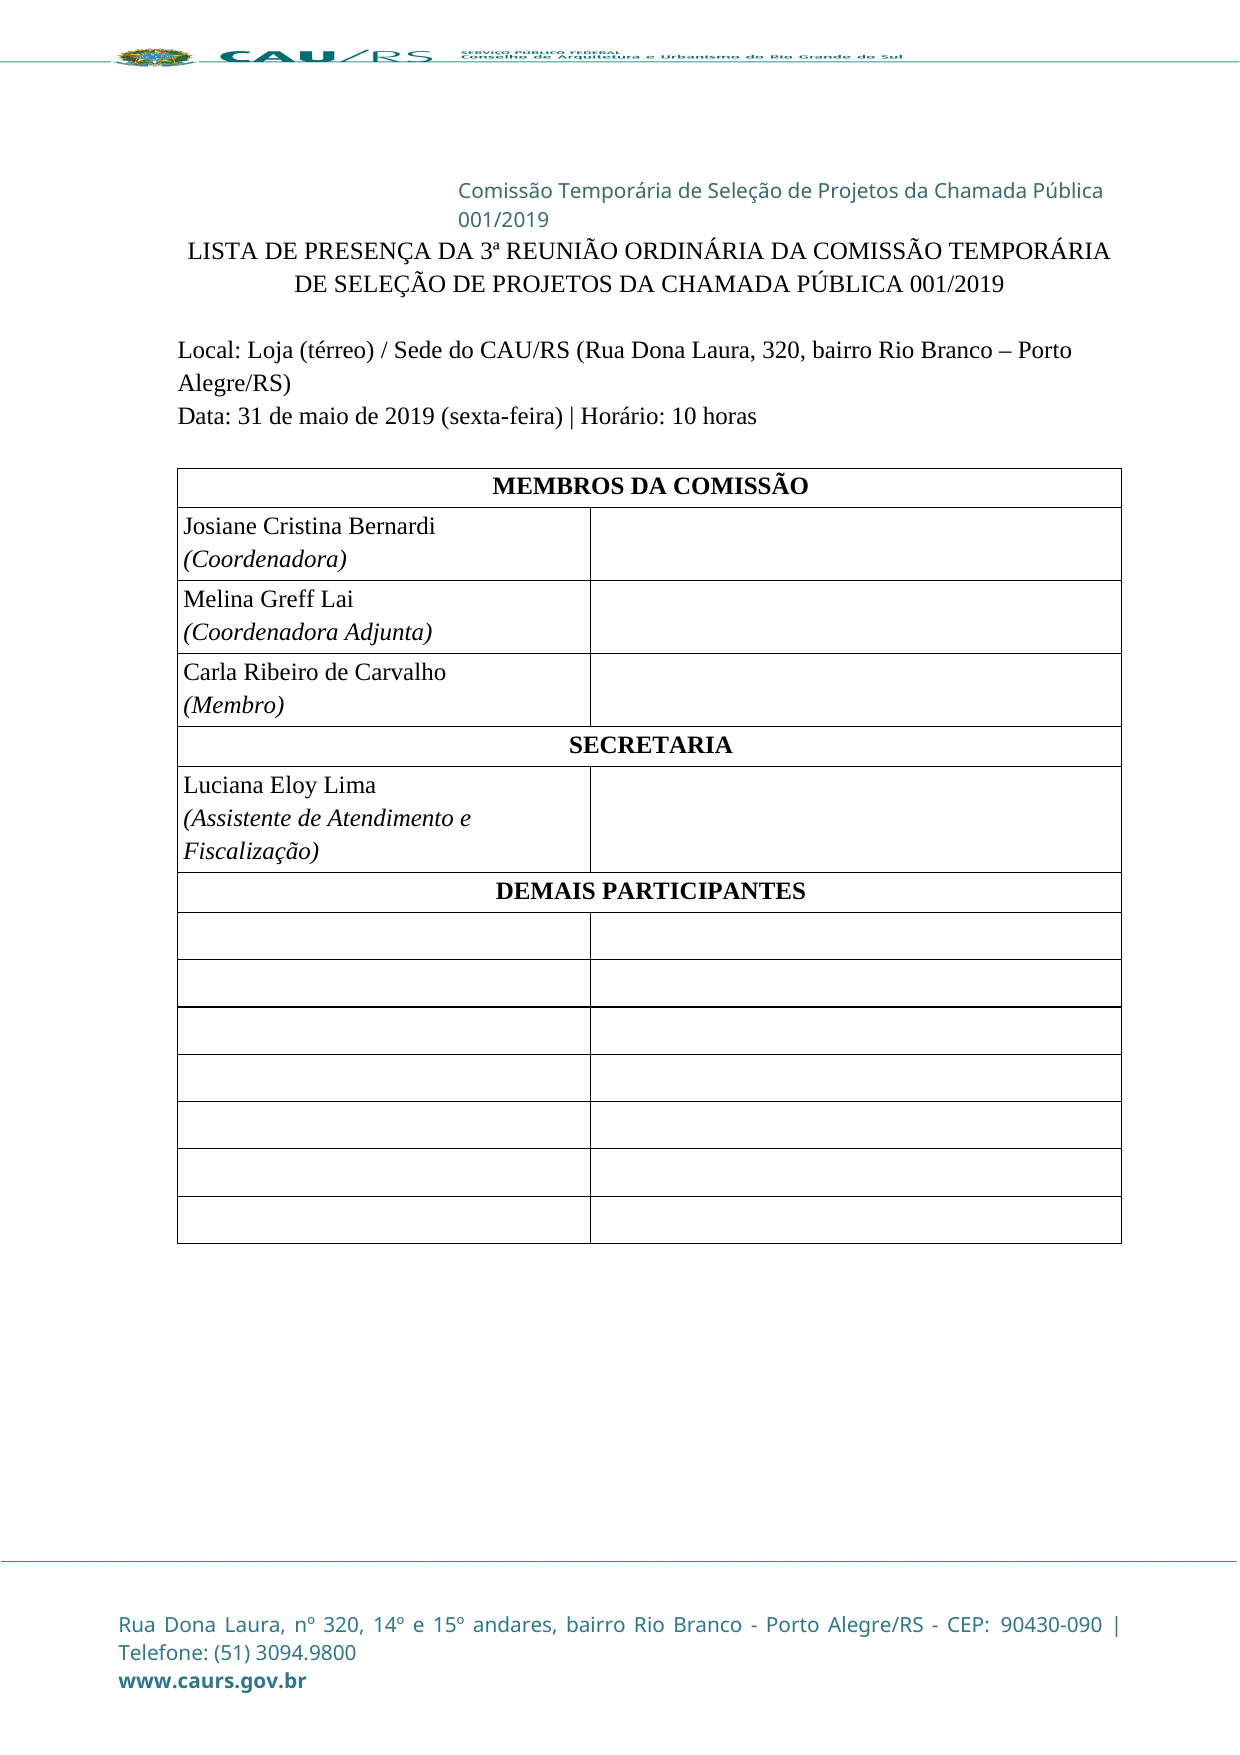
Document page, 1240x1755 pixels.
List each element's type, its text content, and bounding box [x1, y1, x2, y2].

table_cell [178, 913, 590, 959]
text Local: Loja (térreo) / Sede do CAU/RS (Rua Dona Laura, 320, bairro Rio Branco – Porto Alegre/RS) [177, 335, 1121, 397]
table_cell [591, 508, 1121, 580]
table_cell [591, 654, 1121, 726]
table_cell Luciana Eloy Lima (Assistente de Atendimento e Fiscalização) [178, 767, 590, 872]
table_cell [178, 1008, 590, 1054]
text LISTA DE PRESENÇA DA 3ª REUNIÃO ORDINÁRIA DA COMISSÃO TEMPORÁRIA DE SELEÇÃO DE PROJETOS DA CHAMADA PÚBLICA 001/2019 [177, 236, 1121, 298]
table_cell [591, 581, 1121, 653]
table_cell [178, 960, 590, 1006]
table_cell Josiane Cristina Bernardi (Coordenadora) [178, 508, 590, 580]
table_cell [178, 1055, 590, 1101]
table_cell [591, 767, 1121, 872]
table_cell [591, 960, 1121, 1006]
table_cell [591, 1149, 1121, 1196]
table_header MEMBROS DA COMISSÃO [178, 469, 1121, 507]
table_cell DEMAIS PARTICIPANTES [178, 873, 1121, 912]
table_cell Carla Ribeiro de Carvalho (Membro) [178, 654, 590, 726]
table_cell Melina Greff Lai (Coordenadora Adjunta) [178, 581, 590, 653]
table_cell [591, 1008, 1121, 1054]
table_cell [178, 1149, 590, 1196]
table_cell [591, 1197, 1121, 1243]
table_cell [591, 1055, 1121, 1101]
text Data: 31 de maio de 2019 (sexta-feira) | Horário: 10 horas [177, 401, 1121, 430]
table_cell [178, 1102, 590, 1148]
table_cell [591, 1102, 1121, 1148]
table_cell [178, 1197, 590, 1243]
table_cell [591, 913, 1121, 959]
table_cell SECRETARIA [178, 727, 1121, 766]
